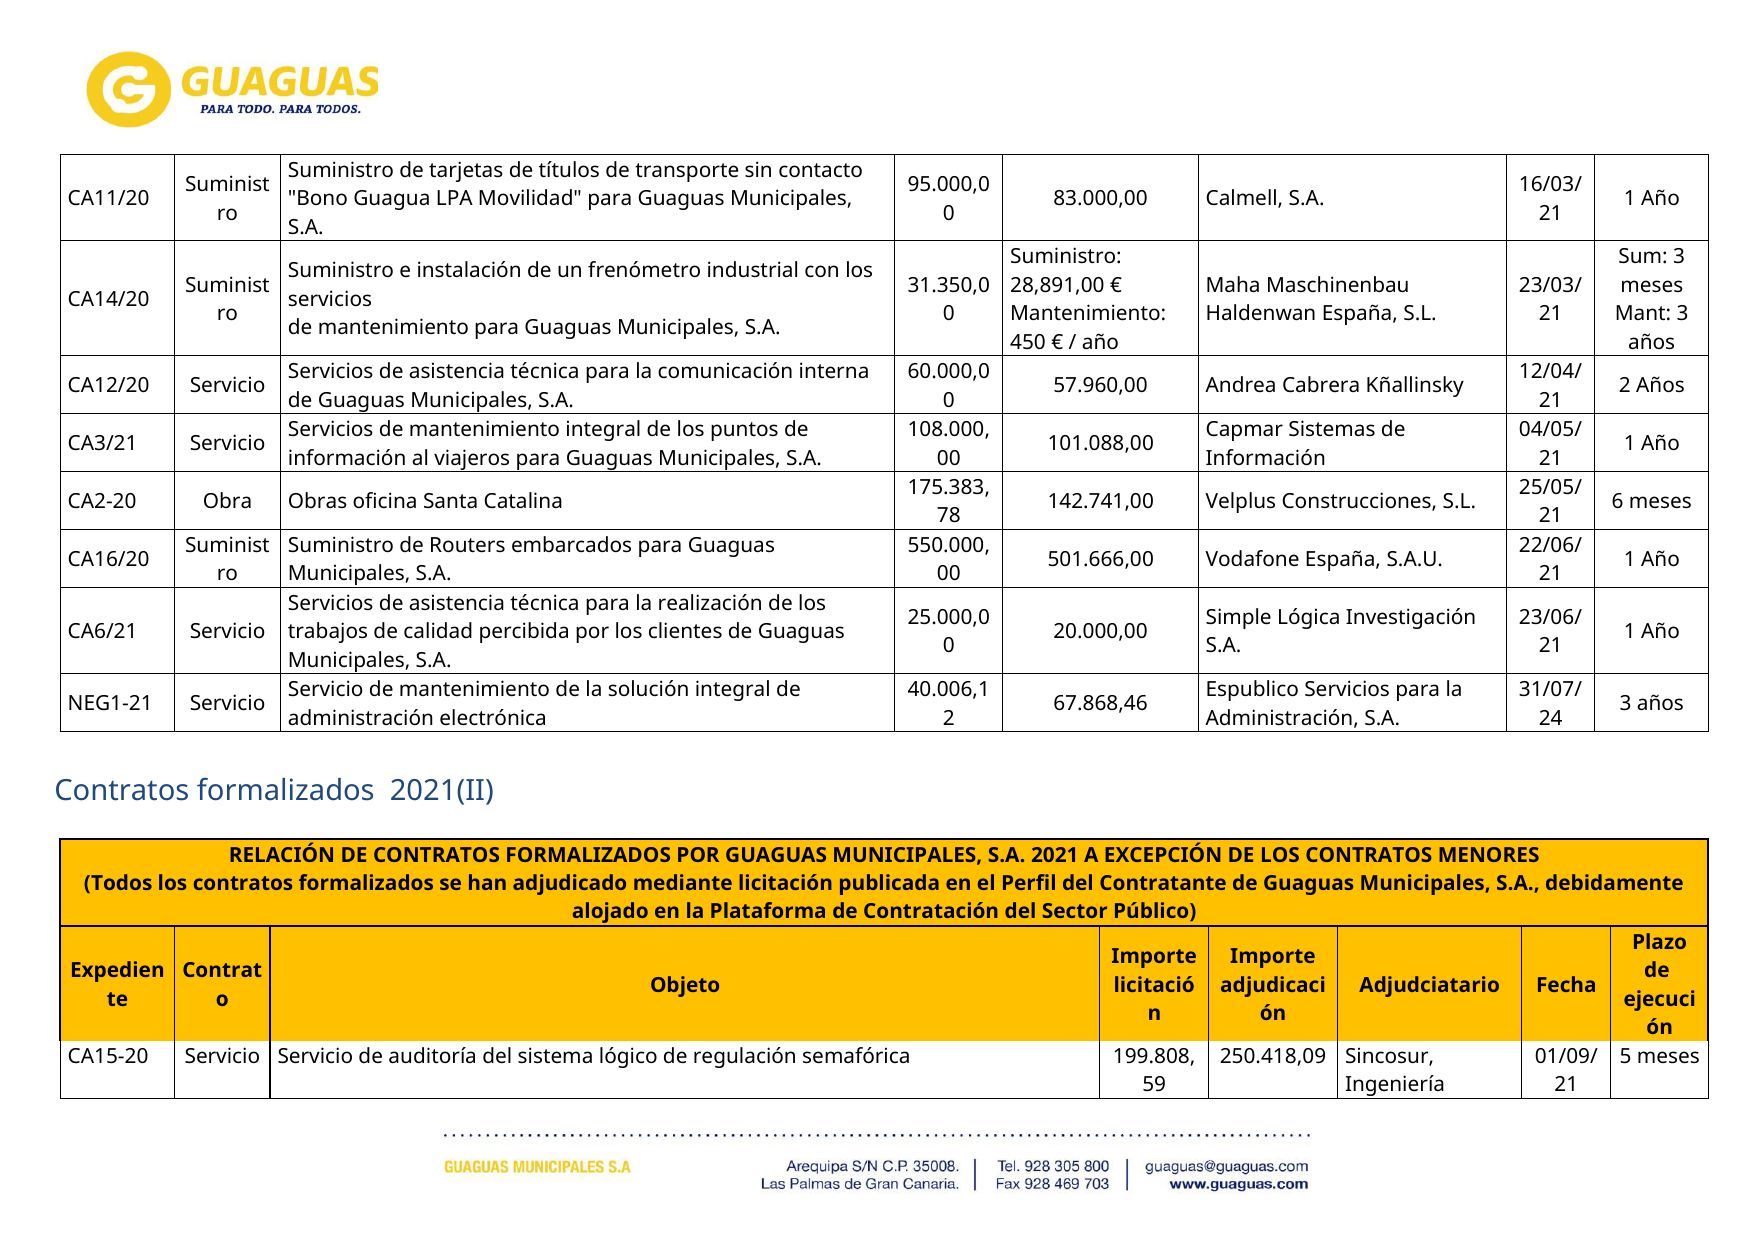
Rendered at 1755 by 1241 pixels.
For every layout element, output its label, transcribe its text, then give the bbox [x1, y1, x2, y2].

table_cell Contrato [175, 927, 269, 1041]
table_cell Calmell, S.A. [1199, 155, 1506, 240]
table_cell CA14/20 [61, 241, 174, 355]
table_cell 199.808,59 [1100, 1041, 1208, 1098]
table_cell Obras oficina Santa Catalina [281, 472, 894, 529]
table_cell 12/04/21 [1507, 356, 1594, 413]
table_cell 31.350,00 [895, 241, 1002, 355]
table_cell Obra [175, 472, 280, 529]
table_cell 142.741,00 [1003, 472, 1198, 529]
table_cell Andrea Cabrera Kñallinsky [1199, 356, 1506, 413]
table_cell Simple Lógica Investigación S.A. [1199, 588, 1506, 673]
table_cell CA15-20 [61, 1041, 174, 1098]
text Contratos formalizados 2021(II) [54, 769, 1694, 809]
table_cell Fecha [1522, 927, 1610, 1041]
table_cell 20.000,00 [1003, 588, 1198, 673]
table_cell 40.006,12 [895, 674, 1002, 731]
table_cell 108.000,00 [895, 414, 1002, 471]
table_cell CA16/20 [61, 530, 174, 587]
table_cell 22/06/21 [1507, 530, 1594, 587]
table_cell Servicio [175, 1041, 269, 1098]
table_cell Expediente [61, 927, 174, 1041]
table_cell Servicio [175, 356, 280, 413]
table_cell 16/03/21 [1507, 155, 1594, 240]
table_cell 1 Año [1595, 414, 1708, 471]
table_cell CA2-20 [61, 472, 174, 529]
table_cell Suministro [175, 241, 280, 355]
table_cell Suministro [175, 530, 280, 587]
table_cell 23/03/21 [1507, 241, 1594, 355]
table_cell Adjudciatario [1338, 927, 1521, 1041]
table_cell Importe adjudicación [1209, 927, 1337, 1041]
table_cell 1 Año [1595, 588, 1708, 673]
table_cell Plazo de ejecución [1611, 927, 1707, 1041]
table_cell Suministro de tarjetas de títulos de transporte sin contacto "Bono Guagua LPA Movilidad" para Guaguas Municipales, S.A. [281, 155, 894, 240]
table_cell Sincosur, Ingeniería [1338, 1041, 1521, 1098]
table_cell 175.383,78 [895, 472, 1002, 529]
table_cell Servicio de mantenimiento de la solución integral de administración electrónica [281, 674, 894, 731]
table_cell Espublico Servicios para la Administración, S.A. [1199, 674, 1506, 731]
table_cell 25.000,00 [895, 588, 1002, 673]
table_cell Servicios de asistencia técnica para la comunicación interna de Guaguas Municipales, S.A. [281, 356, 894, 413]
table_cell Servicio [175, 588, 280, 673]
table_cell 550.000,00 [895, 530, 1002, 587]
table_cell Servicio [175, 674, 280, 731]
table_cell 95.000,00 [895, 155, 1002, 240]
table_cell 23/06/21 [1507, 588, 1594, 673]
table_cell Sum: 3 meses Mant: 3 años [1595, 241, 1708, 355]
table_cell Servicio de auditoría del sistema lógico de regulación semafórica [271, 1041, 1099, 1098]
table_cell 57.960,00 [1003, 356, 1198, 413]
table_cell 3 años [1595, 674, 1708, 731]
table_cell 250.418,09 [1209, 1041, 1337, 1098]
table_cell 1 Año [1595, 155, 1708, 240]
table_cell 5 meses [1611, 1041, 1708, 1098]
table_cell 6 meses [1595, 472, 1708, 529]
table_header RELACIÓN DE CONTRATOS FORMALIZADOS POR GUAGUAS MUNICIPALES, S.A. 2021 A EXCEPCIÓN DE LOS CONTRATOS MENORES (Todos los contratos formalizados se han adjudicado mediante licitación publicada en el Perfil del Contratante de Guaguas Municipales, S.A., debidamente alojado en la Plataforma de Contratación del Sector Público) [61, 840, 1707, 925]
table_cell 501.666,00 [1003, 530, 1198, 587]
table_cell 25/05/21 [1507, 472, 1594, 529]
table_cell Capmar Sistemas de Información [1199, 414, 1506, 471]
table_cell Suministro [175, 155, 280, 240]
table_cell CA11/20 [61, 155, 174, 240]
table_cell CA3/21 [61, 414, 174, 471]
table_cell CA6/21 [61, 588, 174, 673]
table_cell 1 Año [1595, 530, 1708, 587]
table_cell Servicio [175, 414, 280, 471]
table_cell 67.868,46 [1003, 674, 1198, 731]
table_cell Suministro e instalación de un frenómetro industrial con los servicios de mantenimiento para Guaguas Municipales, S.A. [281, 241, 894, 355]
table_cell Objeto [271, 927, 1099, 1041]
table_cell NEG1-21 [61, 674, 174, 731]
table_cell 83.000,00 [1003, 155, 1198, 240]
table_cell Velplus Construcciones, S.L. [1199, 472, 1506, 529]
table_cell 101.088,00 [1003, 414, 1198, 471]
table_cell 31/07/24 [1507, 674, 1594, 731]
table_cell CA12/20 [61, 356, 174, 413]
table_cell 01/09/21 [1522, 1041, 1610, 1098]
table_cell Maha Maschinenbau Haldenwan España, S.L. [1199, 241, 1506, 355]
table_cell 04/05/21 [1507, 414, 1594, 471]
table_cell Servicios de asistencia técnica para la realización de los trabajos de calidad percibida por los clientes de Guaguas Municipales, S.A. [281, 588, 894, 673]
table_cell Servicios de mantenimiento integral de los puntos de información al viajeros para Guaguas Municipales, S.A. [281, 414, 894, 471]
table_cell 2 Años [1595, 356, 1708, 413]
table_cell Importe licitación [1100, 927, 1208, 1041]
table_cell Suministro: 28,891,00 € Mantenimiento: 450 € / año [1003, 241, 1198, 355]
table_cell Vodafone España, S.A.U. [1199, 530, 1506, 587]
table_cell 60.000,00 [895, 356, 1002, 413]
table_cell Suministro de Routers embarcados para Guaguas Municipales, S.A. [281, 530, 894, 587]
